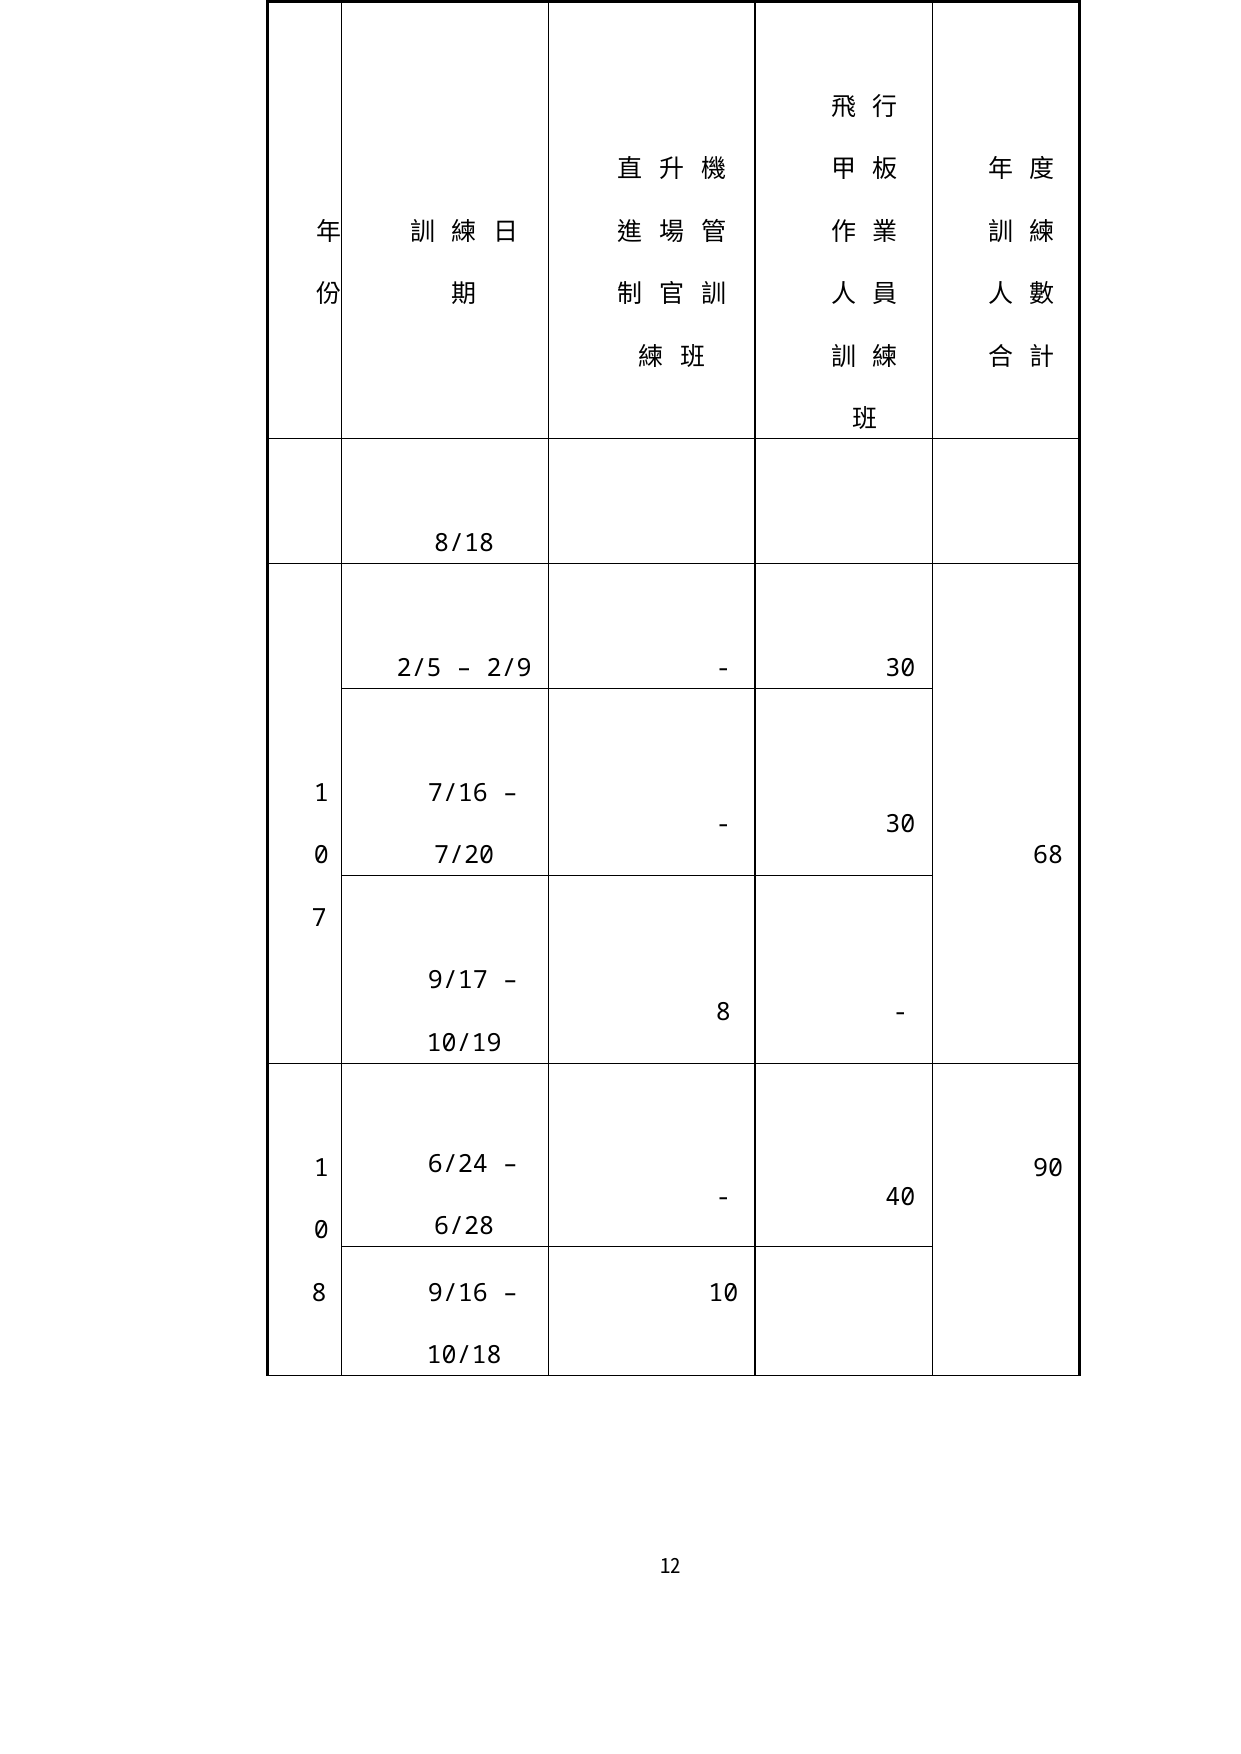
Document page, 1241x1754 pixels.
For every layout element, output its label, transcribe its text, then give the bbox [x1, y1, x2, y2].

table_cell 108 [269, 1064, 341, 1375]
table_cell 8 [549, 876, 754, 1062]
table_cell [756, 439, 932, 562]
table_cell - [756, 876, 932, 1062]
table_cell 6/24 – 6/28 [342, 1064, 548, 1246]
table_cell 30 [756, 564, 932, 687]
table_cell - [549, 1064, 754, 1246]
table_header 飛行甲板作業人員訓練班 [756, 3, 932, 437]
table_cell 7/16 – 7/20 [342, 689, 548, 875]
table_cell - [549, 689, 754, 875]
table_cell 40 [756, 1064, 932, 1246]
table_cell 2/5 – 2/9 [342, 564, 548, 687]
table_cell 8/18 [342, 439, 548, 562]
table_cell [933, 439, 1078, 562]
table_cell 10 [549, 1247, 754, 1375]
table_header 直升機進場管制官訓練班 [549, 3, 754, 437]
table_cell 90 [933, 1064, 1078, 1375]
table_cell [756, 1247, 932, 1375]
table_header 年度訓練人數合計 [933, 3, 1078, 437]
table_header 訓練日期 [342, 3, 548, 437]
table_cell - [549, 439, 754, 562]
table_cell 9/17 – 10/19 [342, 876, 548, 1062]
table_header 年份 [269, 3, 341, 437]
table_cell 9/16 – 10/18 [342, 1247, 548, 1375]
table_cell [269, 439, 341, 562]
table_cell 107 [269, 564, 341, 1062]
table_cell 30 [756, 689, 932, 875]
table_cell 68 [933, 564, 1078, 1062]
table_cell - [549, 564, 754, 687]
